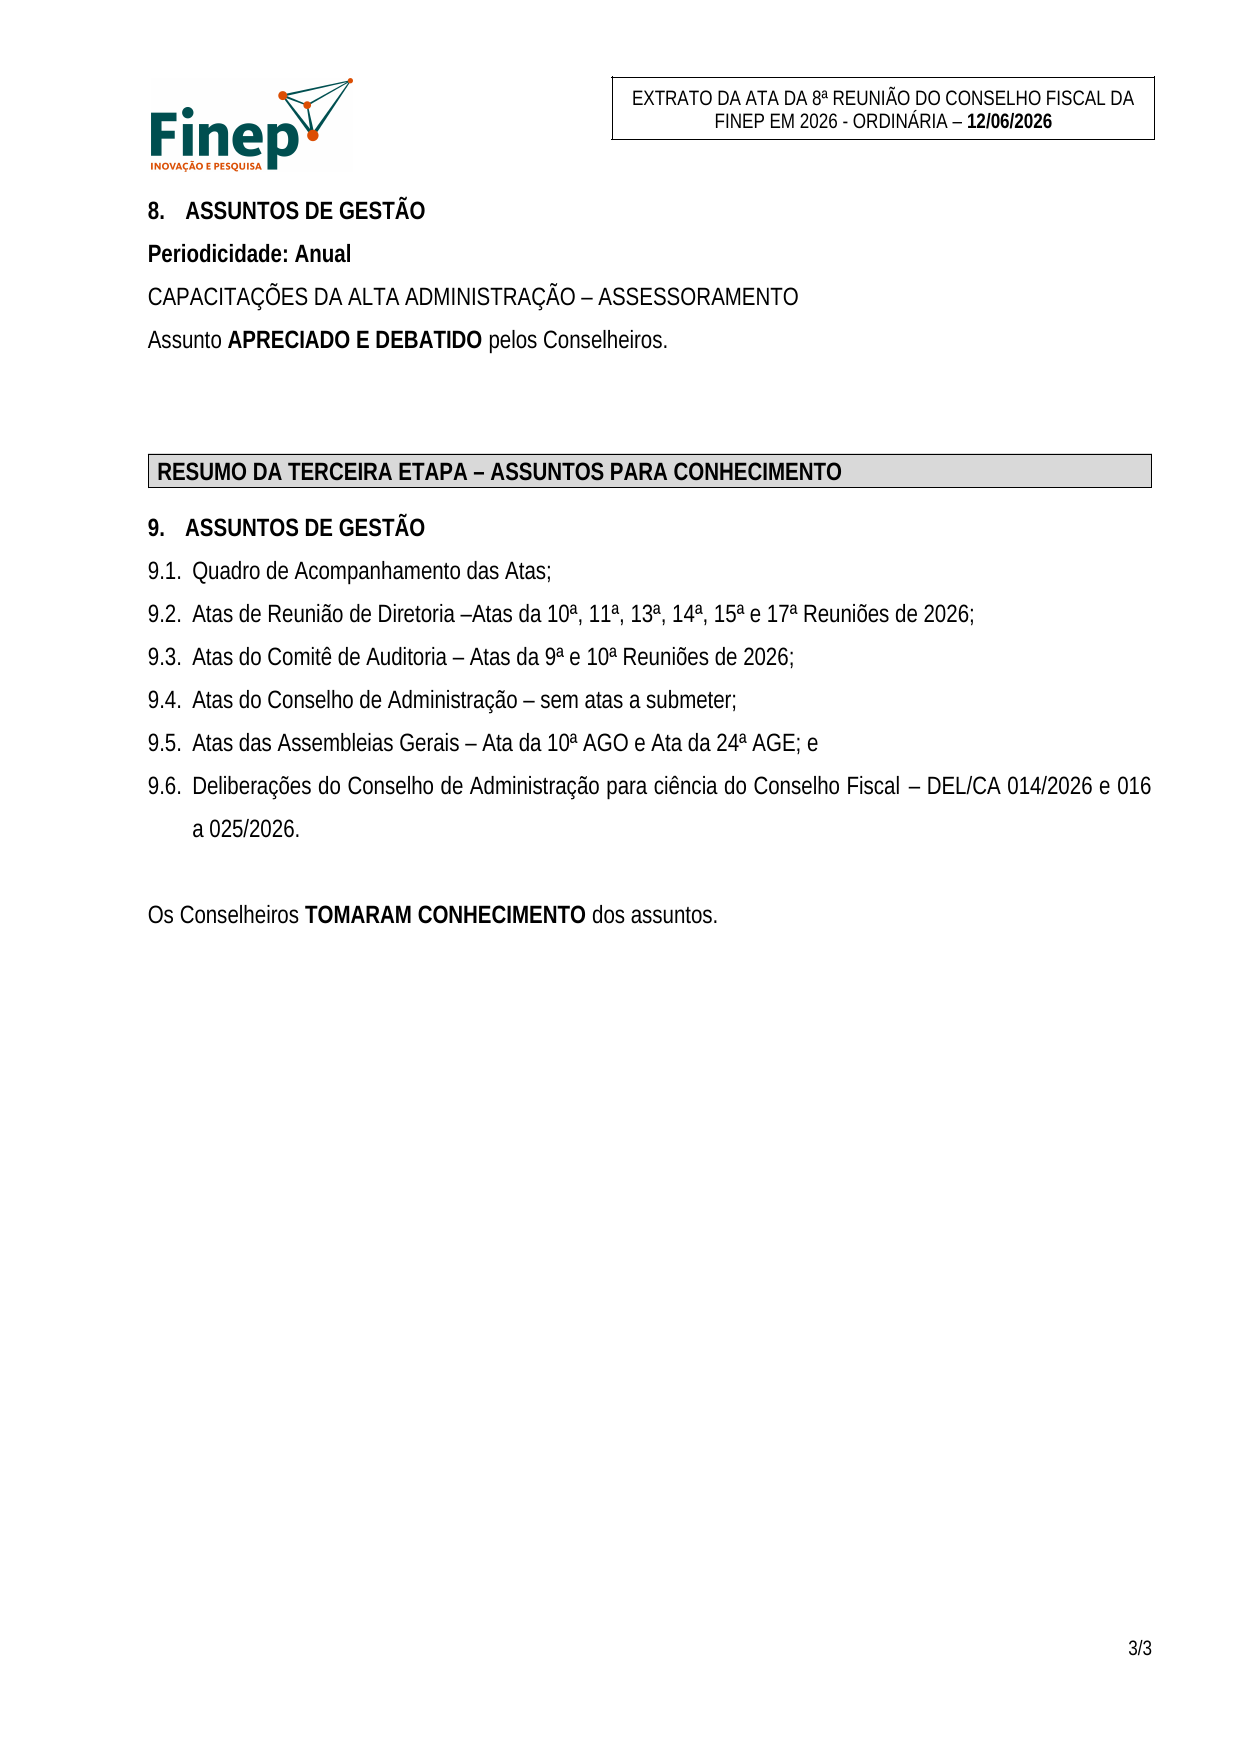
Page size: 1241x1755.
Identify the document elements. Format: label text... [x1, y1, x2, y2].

text CAPACITAÇÕES DA ALTA ADMINISTRAÇÃO – ASSESSORAMENTO [148, 282, 1152, 311]
list Assunto APRECIADO E DEBATIDO pelos Conselheiros. [148, 325, 1152, 353]
list Quadro de Acompanhamento das Atas; [148, 556, 1152, 585]
list Deliberações do Conselho de Administração para ciência do Conselho Fiscal – DEL/CA 014/2026 e 016 a 025/2026. [148, 771, 1152, 842]
list ASSUNTOS DE GESTÃO [148, 196, 1152, 225]
text RESUMO DA TERCEIRA ETAPA – ASSUNTOS PARA CONHECIMENTO [149, 455, 1151, 487]
text Periodicidade: Anual [148, 239, 1152, 268]
list Atas do Comitê de Auditoria – Atas da 9ª e 10ª Reuniões de 2026; [148, 642, 1152, 671]
list Atas das Assembleias Gerais – Ata da 10ª AGO e Ata da 24ª AGE; e [148, 728, 1152, 757]
text Os Conselheiros TOMARAM CONHECIMENTO dos assuntos. [148, 900, 1152, 928]
list Atas de Reunião de Diretoria –Atas da 10ª, 11ª, 13ª, 14ª, 15ª e 17ª Reuniões de 2026; [148, 599, 1152, 628]
list ASSUNTOS DE GESTÃO [148, 513, 1152, 542]
list Atas do Conselho de Administração – sem atas a submeter; [148, 685, 1152, 714]
